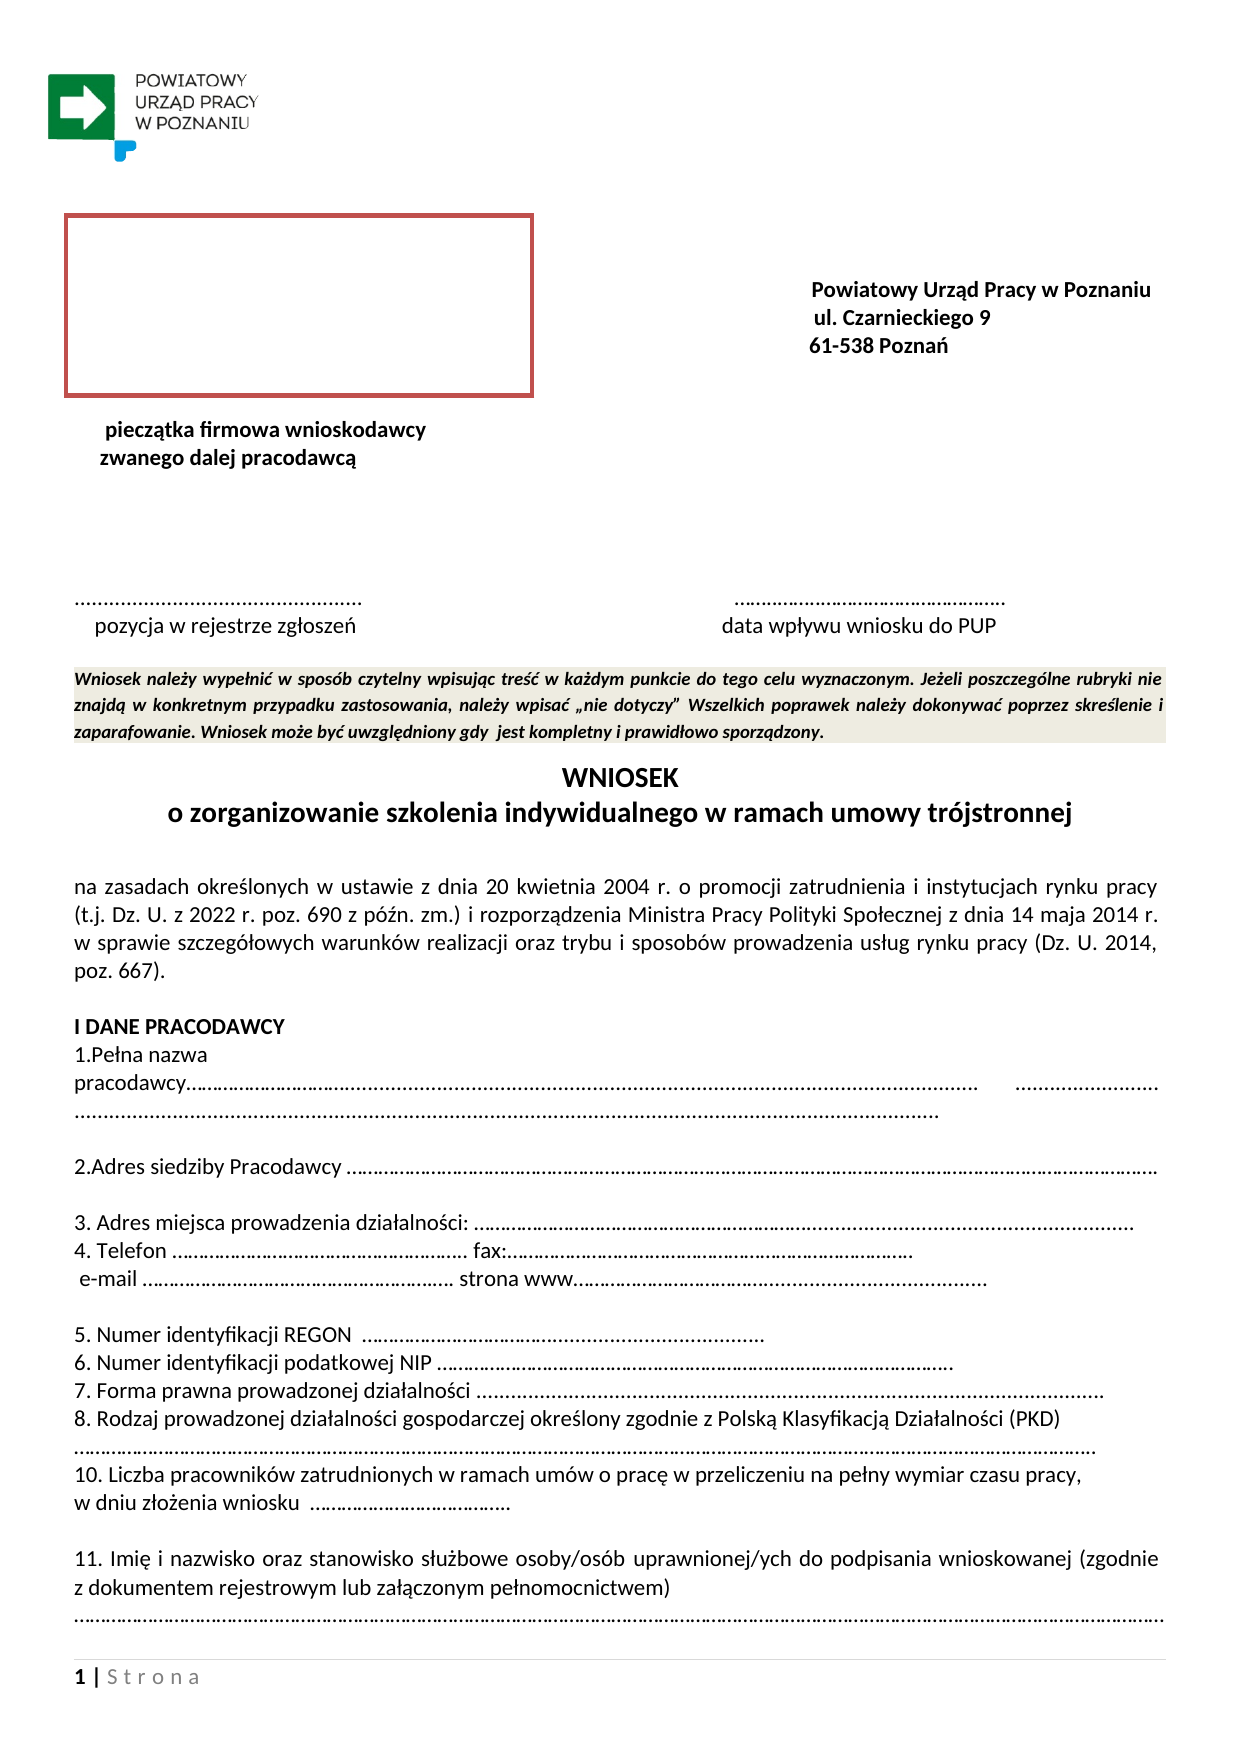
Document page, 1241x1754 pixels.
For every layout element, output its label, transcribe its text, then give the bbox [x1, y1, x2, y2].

text 11. Imię i nazwisko oraz stanowisko służbowe osoby/osób uprawnionej/ych do podpisania wnioskowanej (zgodnie z dokumentem rejestrowym lub załączonym pełnomocnictwem) [74, 1544, 1166, 1601]
text pieczątka firmowa wnioskodawcy [74, 415, 1166, 443]
text Wniosek należy wypełnić w sposób czytelny wpisując treść w każdym punkcie do tego celu wyznaczonym. Jeżeli poszczególne rubryki nie znajdą w konkretnym przypadku zastosowania, należy wpisać „nie dotyczy” Wszelkich poprawek należy dokonywać poprzez skreślenie i zaparafowanie. Wniosek może być uwzględniony gdy jest kompletny i prawidłowo sporządzony. [74, 667, 1166, 743]
text ………………………………………………………………………………………………………………………………………………………………………….. [74, 1432, 1166, 1461]
text 2.Adres siedziby Pracodawcy ………………………………………………………………………………………………………………………………………. [74, 1152, 1166, 1180]
text Powiatowy Urząd Pracy w Poznaniu Powiatowy Urząd Pracy w Poznaniu [534, 275, 1166, 303]
text 4. Telefon ……………………………………………….. fax:………………………………………………………………….. [74, 1236, 1166, 1264]
text do Zał. 2, ZW 32/2014 [115, 104, 1166, 135]
text zwanego dalej pracodawcą [74, 443, 1166, 471]
text Druk 2.3 [115, 74, 1166, 104]
text ul. Czarnieckiego 9 [534, 303, 1166, 331]
text 8. Rodzaj prowadzonej działalności gospodarczej określony zgodnie z Polską Klasyfikacją Działalności (PKD) [74, 1404, 1166, 1432]
text 1.Pełna nazwa pracodawcy………………………….............................................................................................................. ............................................................................................................................................................................... [74, 1040, 1166, 1124]
text e-mail ……………………………………………….…. strona www………………………………....................................... [74, 1264, 1166, 1292]
text na zasadach określonych w ustawie z dnia 20 kwietnia 2004 r. o promocji zatrudnienia i instytucjach rynku pracy (t.j. Dz. U. z 2022 r. poz. 690 z późn. zm.) i rozporządzenia Ministra Pracy Polityki Społecznej z dnia 14 maja 2014 r. w sprawie szczegółowych warunków realizacji oraz trybu i sposobów prowadzenia usług rynku pracy (Dz. U. 2014, poz. 667). [74, 872, 1166, 984]
text 7. Forma prawna prowadzonej działalności ............................................................................................................. [74, 1376, 1166, 1404]
subtitle o zorganizowanie szkolenia indywidualnego w ramach umowy trójstronnej [74, 794, 1166, 830]
text 3. Adres miejsca prowadzenia działalności: ………………………………………………………......................................................... [74, 1208, 1166, 1236]
text ……………………………………………………………………………………………………………………………………………………………………………………… [74, 1601, 1166, 1629]
text I DANE PRACODAWCY [74, 1012, 1166, 1040]
text 5. Numer identyfikacji REGON ………………………………..................................... [74, 1320, 1166, 1348]
text w dniu złożenia wniosku ……………………………….. [74, 1488, 1166, 1517]
text 61-538 Poznań [534, 331, 1166, 359]
text 6. Numer identyfikacji podatkowej NIP …………………………………………………………………………………….. [74, 1348, 1166, 1376]
text 10. Liczba pracowników zatrudnionych w ramach umów o pracę w przeliczeniu na pełny wymiar czasu pracy, [74, 1461, 1166, 1488]
text pozycja w rejestrze zgłoszeń data wpływu wniosku do PUP [74, 611, 1166, 639]
text .................................................. ……..……..…………………………….. [74, 583, 1166, 611]
subtitle WNIOSEK [74, 759, 1166, 794]
